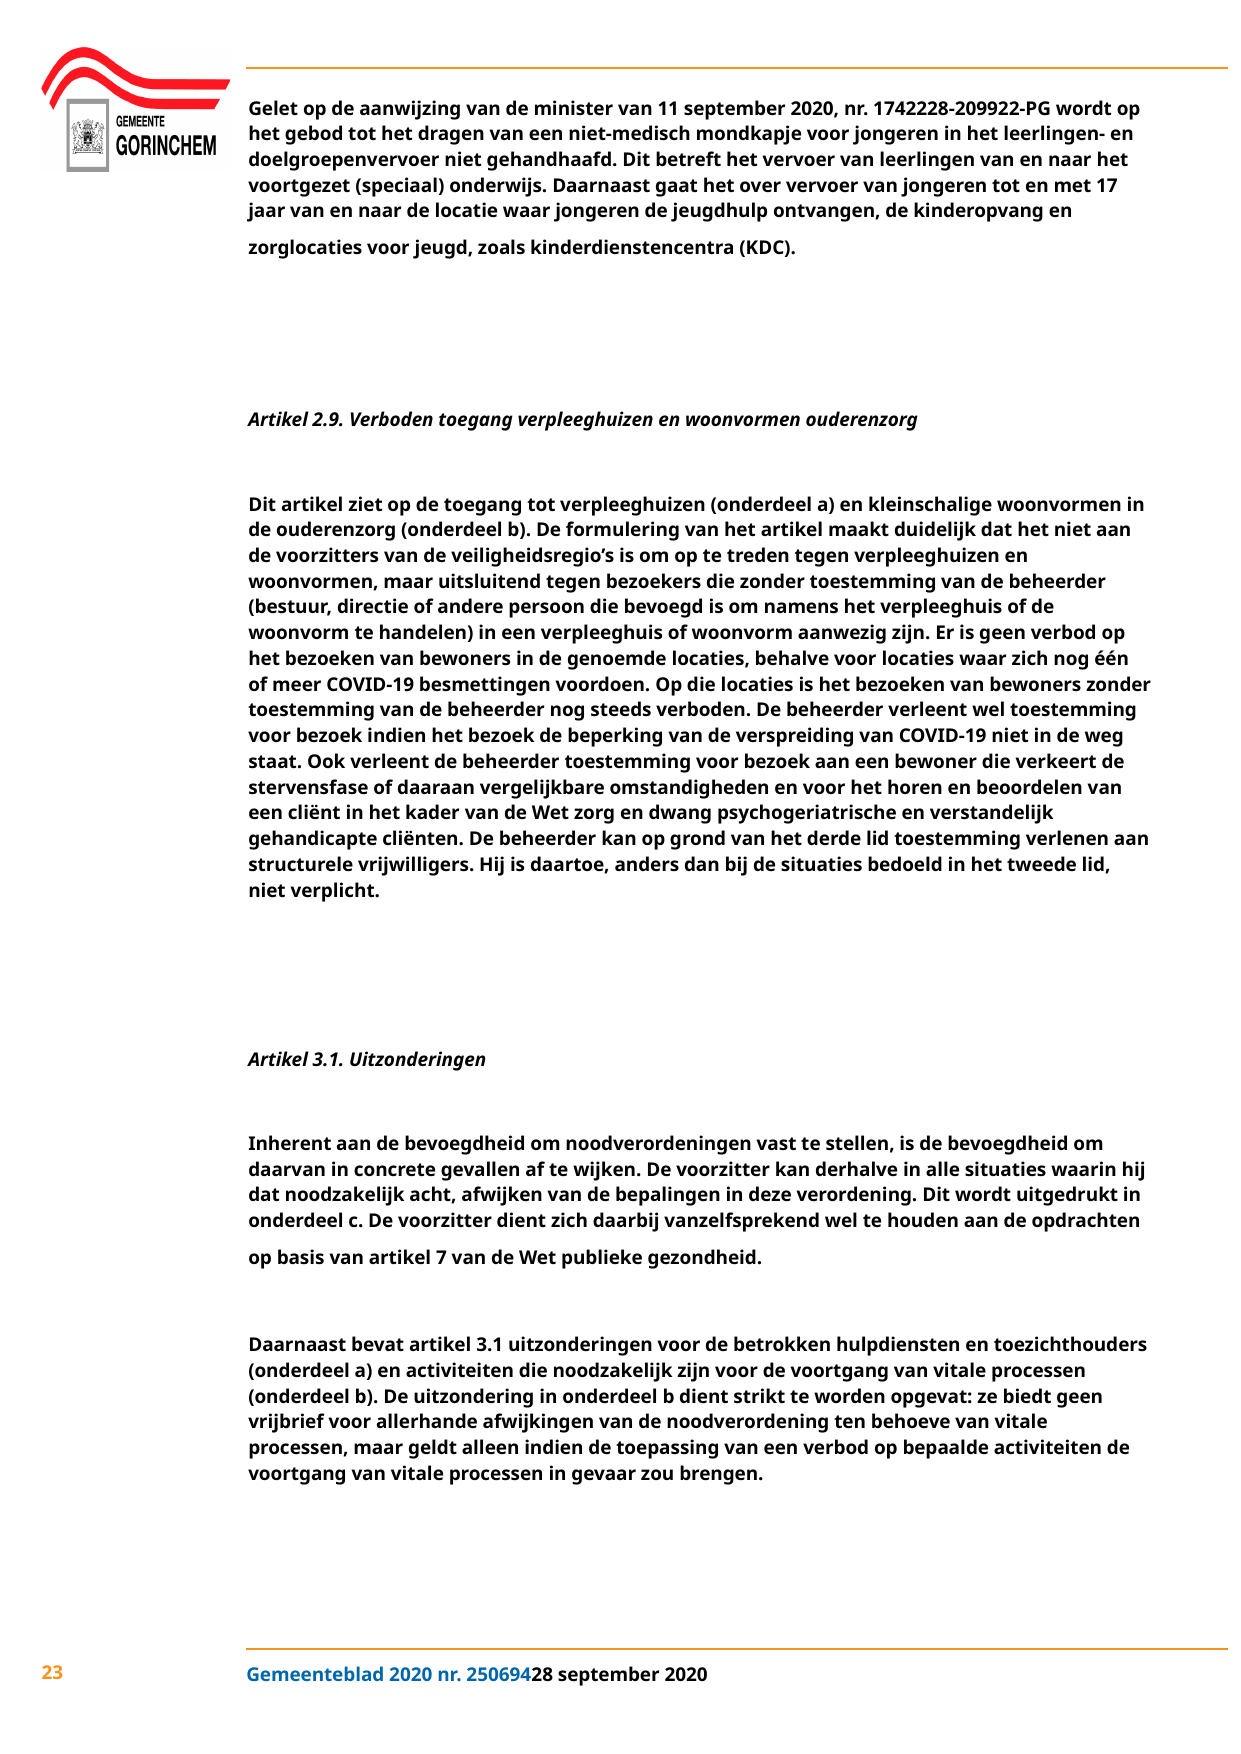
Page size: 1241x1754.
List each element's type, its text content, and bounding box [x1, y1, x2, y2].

picture [41, 47, 231, 172]
text Artikel 3.1. Uitzonderingen [248, 1046, 1152, 1071]
text Daarnaast bevat artikel 3.1 uitzonderingen voor de betrokken hulpdiensten en toezichthouders (onderdeel a) en activiteiten die noodzakelijk zijn voor de voortgang van vitale processen (onderdeel b). De uitzondering in onderdeel b dient strikt te worden opgevat: ze biedt geen vrijbrief voor allerhande afwijkingen van de noodverordening ten behoeve van vitale processen, maar geldt alleen indien de toepassing van een verbod op bepaalde activiteiten de voortgang van vitale processen in gevaar zou brengen. [248, 1332, 1152, 1486]
text Dit artikel ziet op de toegang tot verpleeghuizen (onderdeel a) en kleinschalige woonvormen in de ouderenzorg (onderdeel b). De formulering van het artikel maakt duidelijk dat het niet aan de voorzitters van de veiligheidsregio’s is om op te treden tegen verpleeghuizen en woonvormen, maar uitsluitend tegen bezoekers die zonder toestemming van de beheerder (bestuur, directie of andere persoon die bevoegd is om namens het verpleeghuis of de woonvorm te handelen) in een verpleeghuis of woonvorm aanwezig zijn. Er is geen verbod op het bezoeken van bewoners in de genoemde locaties, behalve voor locaties waar zich nog één of meer COVID-19 besmettingen voordoen. Op die locaties is het bezoeken van bewoners zonder toestemming van de beheerder nog steeds verboden. De beheerder verleent wel toestemming voor bezoek indien het bezoek de beperking van de verspreiding van COVID-19 niet in de weg staat. Ook verleent de beheerder toestemming voor bezoek aan een bewoner die verkeert de stervensfase of daaraan vergelijkbare omstandigheden en voor het horen en beoordelen van een cliënt in het kader van de Wet zorg en dwang psychogeriatrische en verstandelijk gehandicapte cliënten. De beheerder kan op grond van het derde lid toestemming verlenen aan structurele vrijwilligers. Hij is daartoe, anders dan bij de situaties bedoeld in het tweede lid, niet verplicht. [248, 491, 1152, 902]
text Inherent aan de bevoegdheid om noodverordeningen vast te stellen, is de bevoegdheid om daarvan in concrete gevallen af te wijken. De voorzitter kan derhalve in alle situaties waarin hij dat noodzakelijk acht, afwijken van de bepalingen in deze verordening. Dit wordt uitgedrukt in onderdeel c. De voorzitter dient zich daarbij vanzelfsprekend wel te houden aan de opdrachten op basis van artikel 7 van de Wet publieke gezondheid. [248, 1130, 1152, 1273]
text Gelet op de aanwijzing van de minister van 11 september 2020, nr. 1742228-209922-PG wordt op het gebod tot het dragen van een niet-medisch mondkapje voor jongeren in het leerlingen- en doelgroepenvervoer niet gehandhaafd. Dit betreft het vervoer van leerlingen van en naar het voortgezet (speciaal) onderwijs. Daarnaast gaat het over vervoer van jongeren tot en met 17 jaar van en naar de locatie waar jongeren de jeugdhulp ontvangen, de kinderopvang en zorglocaties voor jeugd, zoals kinderdienstencentra (KDC). [248, 95, 1152, 263]
text Artikel 2.9. Verboden toegang verpleeghuizen en woonvormen ouderenzorg [248, 406, 1152, 432]
